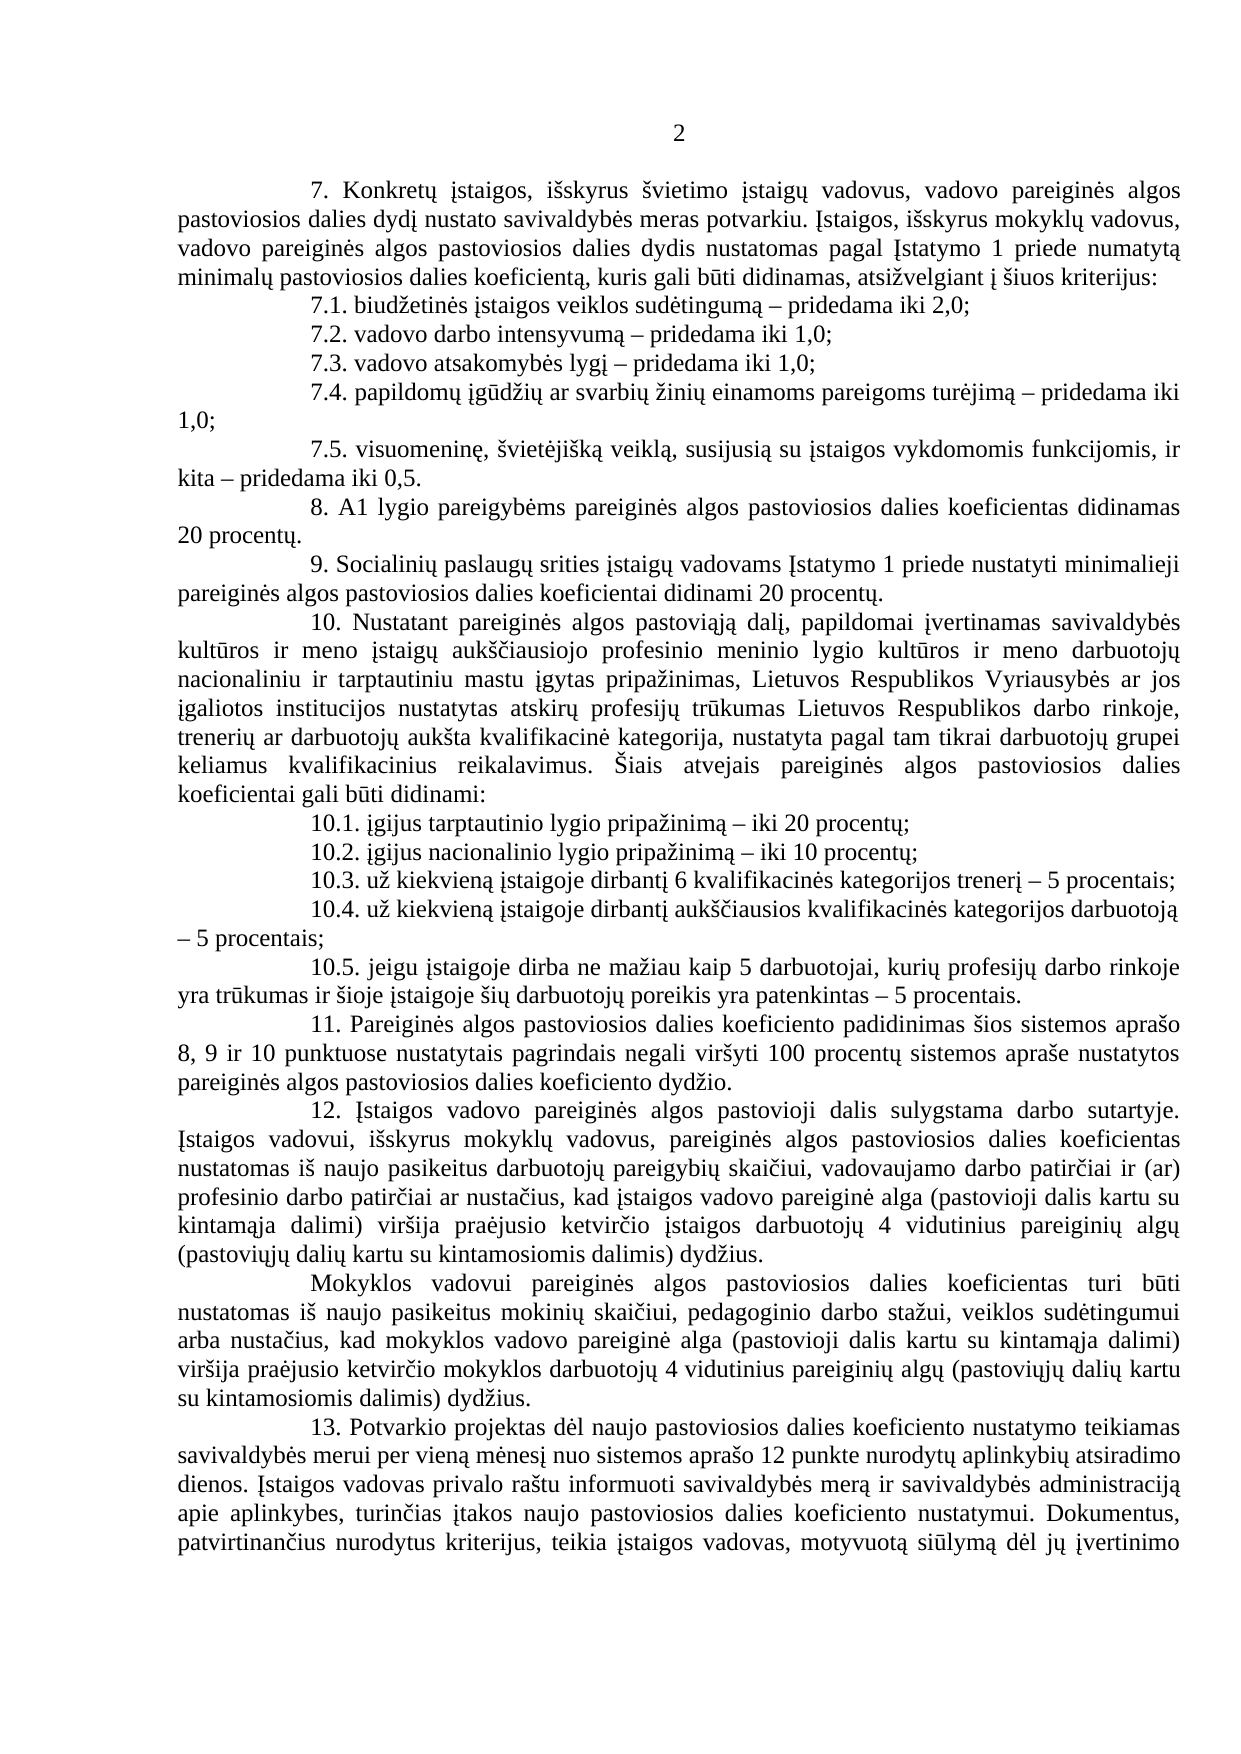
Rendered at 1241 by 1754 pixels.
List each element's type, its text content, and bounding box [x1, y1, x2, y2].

text 7.3. vadovo atsakomybės lygį – pridedama iki 1,0; [177, 348, 1181, 377]
text 7.2. vadovo darbo intensyvumą – pridedama iki 1,0; [177, 319, 1181, 348]
text 10.1. įgijus tarptautinio lygio pripažinimą – iki 20 procentų; [177, 808, 1181, 837]
text 7.1. biudžetinės įstaigos veiklos sudėtingumą – pridedama iki 2,0; [177, 291, 1181, 319]
text 12. Įstaigos vadovo pareiginės algos pastovioji dalis sulygstama darbo sutartyje. Įstaigos vadovui, išskyrus mokyklų vadovus, pareiginės algos pastoviosios dalies koeficientas nustatomas iš naujo pasikeitus darbuotojų pareigybių skaičiui, vadovaujamo darbo patirčiai ir (ar) profesinio darbo patirčiai ar nustačius, kad įstaigos vadovo pareiginė alga (pastovioji dalis kartu su kintamąja dalimi) viršija praėjusio ketvirčio įstaigos darbuotojų 4 vidutinius pareiginių algų (pastoviųjų dalių kartu su kintamosiomis dalimis) dydžius. [177, 1096, 1181, 1268]
text 9. Socialinių paslaugų srities įstaigų vadovams Įstatymo 1 priede nustatyti minimalieji pareiginės algos pastoviosios dalies koeficientai didinami 20 procentų. [177, 549, 1181, 607]
text 8. A1 lygio pareigybėms pareiginės algos pastoviosios dalies koeficientas didinamas 20 procentų. [177, 492, 1181, 549]
text 10.3. už kiekvieną įstaigoje dirbantį 6 kvalifikacinės kategorijos trenerį – 5 procentais; [177, 866, 1181, 894]
text 11. Pareiginės algos pastoviosios dalies koeficiento padidinimas šios sistemos aprašo 8, 9 ir 10 punktuose nustatytais pagrindais negali viršyti 100 procentų sistemos apraše nustatytos pareiginės algos pastoviosios dalies koeficiento dydžio. [177, 1009, 1181, 1096]
text 7. Konkretų įstaigos, išskyrus švietimo įstaigų vadovus, vadovo pareiginės algos pastoviosios dalies dydį nustato savivaldybės meras potvarkiu. Įstaigos, išskyrus mokyklų vadovus, vadovo pareiginės algos pastoviosios dalies dydis nustatomas pagal Įstatymo 1 priede numatytą minimalų pastoviosios dalies koeficientą, kuris gali būti didinamas, atsižvelgiant į šiuos kriterijus: [177, 176, 1181, 291]
text 10.4. už kiekvieną įstaigoje dirbantį aukščiausios kvalifikacinės kategorijos darbuotoją – 5 procentais; [177, 894, 1181, 952]
text 13. Potvarkio projektas dėl naujo pastoviosios dalies koeficiento nustatymo teikiamas savivaldybės merui per vieną mėnesį nuo sistemos aprašo 12 punkte nurodytų aplinkybių atsiradimo dienos. Įstaigos vadovas privalo raštu informuoti savivaldybės merą ir savivaldybės administraciją apie aplinkybes, turinčias įtakos naujo pastoviosios dalies koeficiento nustatymui. Dokumentus, patvirtinančius nurodytus kriterijus, teikia įstaigos vadovas, motyvuotą siūlymą dėl jų įvertinimo [177, 1412, 1181, 1556]
text 7.4. papildomų įgūdžių ar svarbių žinių einamoms pareigoms turėjimą – pridedama iki 1,0; [177, 377, 1181, 434]
text 10. Nustatant pareiginės algos pastoviąją dalį, papildomai įvertinamas savivaldybės kultūros ir meno įstaigų aukščiausiojo profesinio meninio lygio kultūros ir meno darbuotojų nacionaliniu ir tarptautiniu mastu įgytas pripažinimas, Lietuvos Respublikos Vyriausybės ar jos įgaliotos institucijos nustatytas atskirų profesijų trūkumas Lietuvos Respublikos darbo rinkoje, trenerių ar darbuotojų aukšta kvalifikacinė kategorija, nustatyta pagal tam tikrai darbuotojų grupei keliamus kvalifikacinius reikalavimus. Šiais atvejais pareiginės algos pastoviosios dalies koeficientai gali būti didinami: [177, 607, 1181, 808]
text Mokyklos vadovui pareiginės algos pastoviosios dalies koeficientas turi būti nustatomas iš naujo pasikeitus mokinių skaičiui, pedagoginio darbo stažui, veiklos sudėtingumui arba nustačius, kad mokyklos vadovo pareiginė alga (pastovioji dalis kartu su kintamąja dalimi) viršija praėjusio ketvirčio mokyklos darbuotojų 4 vidutinius pareiginių algų (pastoviųjų dalių kartu su kintamosiomis dalimis) dydžius. [177, 1268, 1181, 1412]
text 7.5. visuomeninę, švietėjišką veiklą, susijusią su įstaigos vykdomomis funkcijomis, ir kita – pridedama iki 0,5. [177, 434, 1181, 492]
text 10.5. jeigu įstaigoje dirba ne mažiau kaip 5 darbuotojai, kurių profesijų darbo rinkoje yra trūkumas ir šioje įstaigoje šių darbuotojų poreikis yra patenkintas – 5 procentais. [177, 952, 1181, 1009]
text 10.2. įgijus nacionalinio lygio pripažinimą – iki 10 procentų; [177, 837, 1181, 866]
